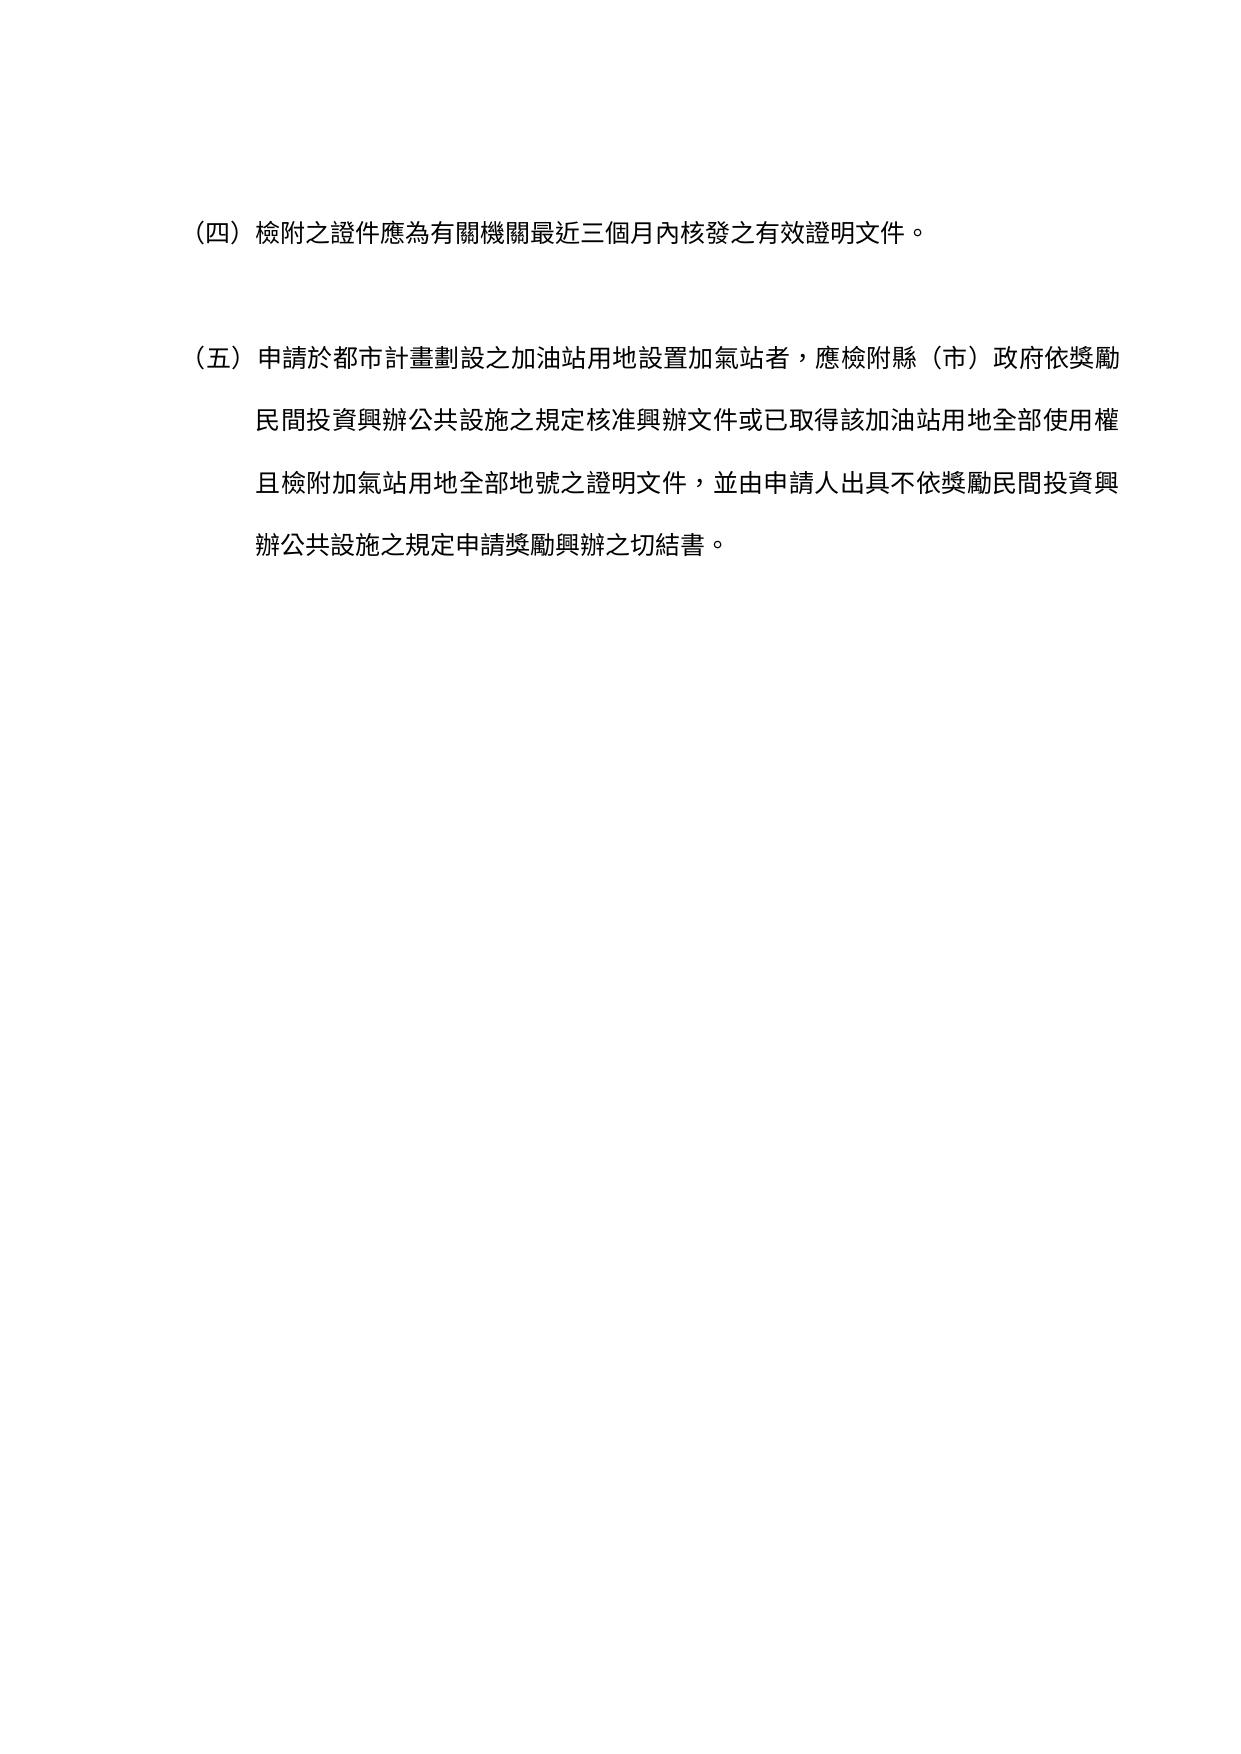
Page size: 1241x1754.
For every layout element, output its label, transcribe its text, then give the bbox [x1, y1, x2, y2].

text （四）檢附之證件應為有關機關最近三個月內核發之有效證明文件。 [181, 189, 1122, 252]
text （五）申請於都市計畫劃設之加油站用地設置加氣站者，應檢附縣（市）政府依獎勵民間投資興辦公共設施之規定核准興辦文件或已取得該加油站用地全部使用權且檢附加氣站用地全部地號之證明文件，並由申請人出具不依獎勵民間投資興辦公共設施之規定申請獎勵興辦之切結書。 [181, 314, 1122, 564]
